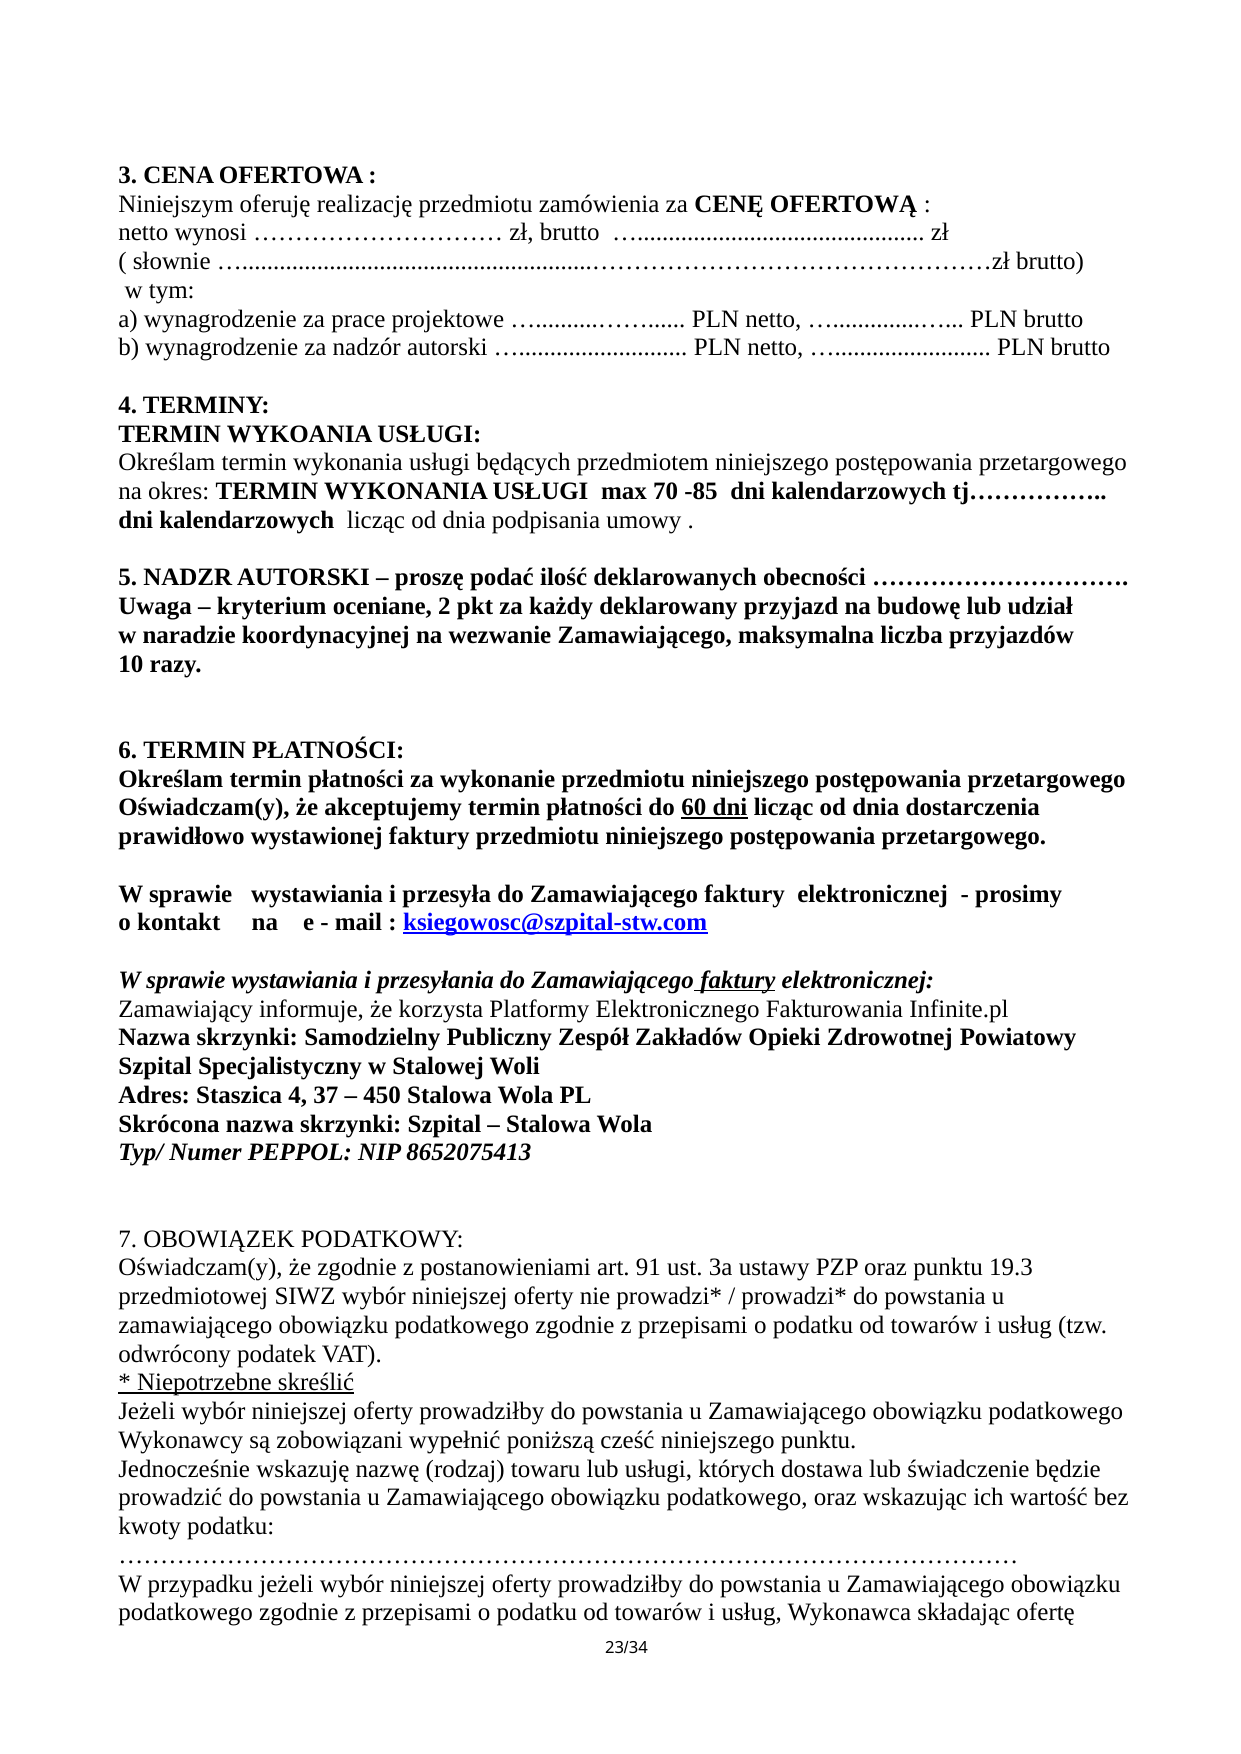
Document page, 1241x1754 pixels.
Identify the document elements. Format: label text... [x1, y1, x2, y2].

text Nazwa skrzynki: Samodzielny Publiczny Zespół Zakładów Opieki Zdrowotnej Powiatowy Szpital Specjalistyczny w Stalowej Woli [118, 1022, 1134, 1080]
text Zamawiający informuje, że korzysta Platformy Elektronicznego Fakturowania Infinite.pl [118, 994, 1134, 1022]
text 4. TERMINY: [118, 390, 1134, 419]
text * Niepotrzebne skreślić [118, 1367, 1134, 1396]
text W sprawie wystawiania i przesyłania do Zamawiającego faktury elektronicznej: [118, 965, 1134, 994]
text Wykonawcy są zobowiązani wypełnić poniższą cześć niniejszego punktu. [118, 1425, 1134, 1454]
text Adres: Staszica 4, 37 – 450 Stalowa Wola PL [118, 1080, 1134, 1109]
text W sprawie wystawiania i przesyła do Zamawiającego faktury elektronicznej - prosimy o kontakt na e - mail : ksiegowosc@szpital-stw.com [118, 879, 1134, 936]
text a) wynagrodzenie za prace projektowe …..........……...... PLN netto, …..............…... PLN brutto [118, 304, 1134, 332]
text Jeżeli wybór niniejszej oferty prowadziłby do powstania u Zamawiającego obowiązku podatkowego [118, 1396, 1134, 1425]
text netto wynosi ………………………… zł, brutto ….............................................. zł [118, 217, 1134, 246]
text 5. NADZR AUTORSKI – proszę podać ilość deklarowanych obecności …………………………. [118, 562, 1134, 591]
text 3. CENA OFERTOWA : [118, 160, 1134, 189]
text Oświadczam(y), że zgodnie z postanowieniami art. 91 ust. 3a ustawy PZP oraz punktu 19.3 przedmiotowej SIWZ wybór niniejszej oferty nie prowadzi* / prowadzi* do powstania u zamawiającego obowiązku podatkowego zgodnie z przepisami o podatku od towarów i usług (tzw. odwrócony podatek VAT). [118, 1252, 1134, 1367]
text 6. TERMIN PŁATNOŚCI: [118, 735, 1134, 764]
text Typ/ Numer PEPPOL: NIP 8652075413 [118, 1137, 1134, 1166]
text Jednocześnie wskazuję nazwę (rodzaj) towaru lub usługi, których dostawa lub świadczenie będzie prowadzić do powstania u Zamawiającego obowiązku podatkowego, oraz wskazując ich wartość bez kwoty podatku: ……………………………………………………………………………………………… [118, 1454, 1134, 1569]
text 7. OBOWIĄZEK PODATKOWY: [118, 1224, 1134, 1252]
text Skrócona nazwa skrzynki: Szpital – Stalowa Wola [118, 1109, 1134, 1137]
text Określam termin wykonania usługi będących przedmiotem niniejszego postępowania przetargowego na okres: TERMIN WYKONANIA USŁUGI max 70 -85 dni kalendarzowych tj…………….. [118, 447, 1134, 505]
text dni kalendarzowych licząc od dnia podpisania umowy . [118, 505, 1134, 534]
text ( słownie …........................................................…………………………………………zł brutto) [118, 246, 1134, 275]
text b) wynagrodzenie za nadzór autorski …........................... PLN netto, …......................... PLN brutto [118, 332, 1134, 361]
text Uwaga – kryterium oceniane, 2 pkt za każdy deklarowany przyjazd na budowę lub udział w naradzie koordynacyjnej na wezwanie Zamawiającego, maksymalna liczba przyjazdów 10 razy. [118, 591, 1134, 677]
text Niniejszym oferuję realizację przedmiotu zamówienia za CENĘ OFERTOWĄ : [118, 189, 1134, 217]
text Określam termin płatności za wykonanie przedmiotu niniejszego postępowania przetargowego [118, 764, 1134, 792]
text TERMIN WYKOANIA USŁUGI: [118, 419, 1134, 447]
text w tym: [118, 275, 1134, 304]
text Oświadczam(y), że akceptujemy termin płatności do 60 dni licząc od dnia dostarczenia prawidłowo wystawionej faktury przedmiotu niniejszego postępowania przetargowego. [118, 792, 1134, 850]
text W przypadku jeżeli wybór niniejszej oferty prowadziłby do powstania u Zamawiającego obowiązku podatkowego zgodnie z przepisami o podatku od towarów i usług, Wykonawca składając ofertę [118, 1569, 1134, 1626]
